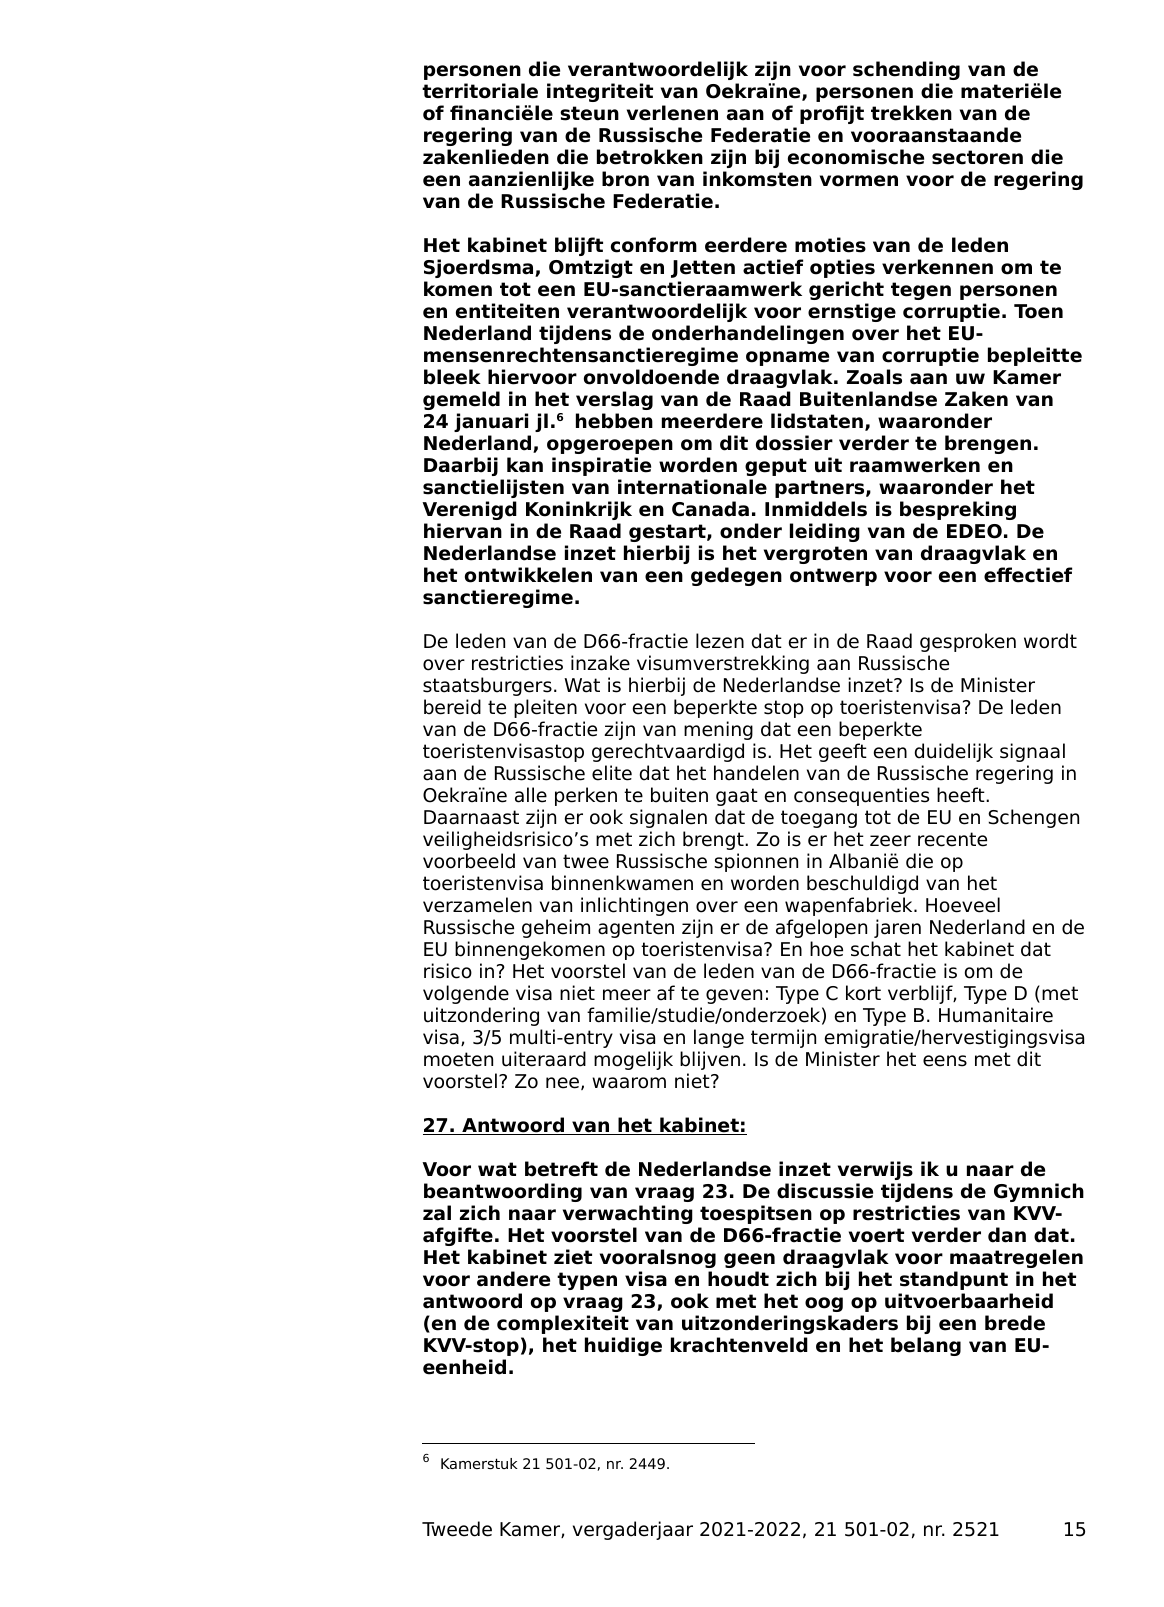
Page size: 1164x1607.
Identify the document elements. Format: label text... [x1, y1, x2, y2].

text Kamerstuk 21 501-02, nr. 2449. [422, 1452, 1087, 1474]
text Het kabinet blijft conform eerdere moties van de leden Sjoerdsma, Omtzigt en Jetten actief opties verkennen om te komen tot een EU-sanctieraamwerk gericht tegen personen en entiteiten verantwoordelijk voor ernstige corruptie. Toen Nederland tijdens de onderhandelingen over het EU-mensenrechtensanctieregime opname van corruptie bepleitte bleek hiervoor onvoldoende draagvlak. Zoals aan uw Kamer gemeld in het verslag van de Raad Buitenlandse Zaken van 24 januari jl. hebben meerdere lidstaten, waaronder Nederland, opgeroepen om dit dossier verder te brengen. Daarbij kan inspiratie worden geput uit raamwerken en sanctielijsten van internationale partners, waaronder het Verenigd Koninkrijk en Canada. Inmiddels is bespreking hiervan in de Raad gestart, onder leiding van de EDEO. De Nederlandse inzet hierbij is het vergroten van draagvlak en het ontwikkelen van een gedegen ontwerp voor een effectief sanctieregime. [422, 235, 1087, 609]
text personen die verantwoordelijk zijn voor schending van de territoriale integriteit van Oekraïne, personen die materiële of financiële steun verlenen aan of profijt trekken van de regering van de Russische Federatie en vooraanstaande zakenlieden die betrokken zijn bij economische sectoren die een aanzienlijke bron van inkomsten vormen voor de regering van de Russische Federatie. [422, 59, 1087, 213]
text De leden van de D66-fractie lezen dat er in de Raad gesproken wordt over restricties inzake visumverstrekking aan Russische staatsburgers. Wat is hierbij de Nederlandse inzet? Is de Minister bereid te pleiten voor een beperkte stop op toeristenvisa? De leden van de D66-fractie zijn van mening dat een beperkte toeristenvisastop gerechtvaardigd is. Het geeft een duidelijk signaal aan de Russische elite dat het handelen van de Russische regering in Oekraïne alle perken te buiten gaat en consequenties heeft. Daarnaast zijn er ook signalen dat de toegang tot de EU en Schengen veiligheidsrisico’s met zich brengt. Zo is er het zeer recente voorbeeld van twee Russische spionnen in Albanië die op toeristenvisa binnenkwamen en worden beschuldigd van het verzamelen van inlichtingen over een wapenfabriek. Hoeveel Russische geheim agenten zijn er de afgelopen jaren Nederland en de EU binnengekomen op toeristenvisa? En hoe schat het kabinet dat risico in? Het voorstel van de leden van de D66-fractie is om de volgende visa niet meer af te geven: Type C kort verblijf, Type D (met uitzondering van familie/studie/onderzoek) en Type B. Humanitaire visa, 3/5 multi-entry visa en lange termijn emigratie/hervestigingsvisa moeten uiteraard mogelijk blijven. Is de Minister het eens met dit voorstel? Zo nee, waarom niet? [422, 631, 1087, 1092]
text Voor wat betreft de Nederlandse inzet verwijs ik u naar de beantwoording van vraag 23. De discussie tijdens de Gymnich zal zich naar verwachting toespitsen op restricties van KVV-afgifte. Het voorstel van de D66-fractie voert verder dan dat. Het kabinet ziet vooralsnog geen draagvlak voor maatregelen voor andere typen visa en houdt zich bij het standpunt in het antwoord op vraag 23, ook met het oog op uitvoerbaarheid (en de complexiteit van uitzonderingskaders bij een brede KVV-stop), het huidige krachtenveld en het belang van EU-eenheid. [422, 1159, 1087, 1379]
subtitle 27. Antwoord van het kabinet: [422, 1115, 1087, 1137]
